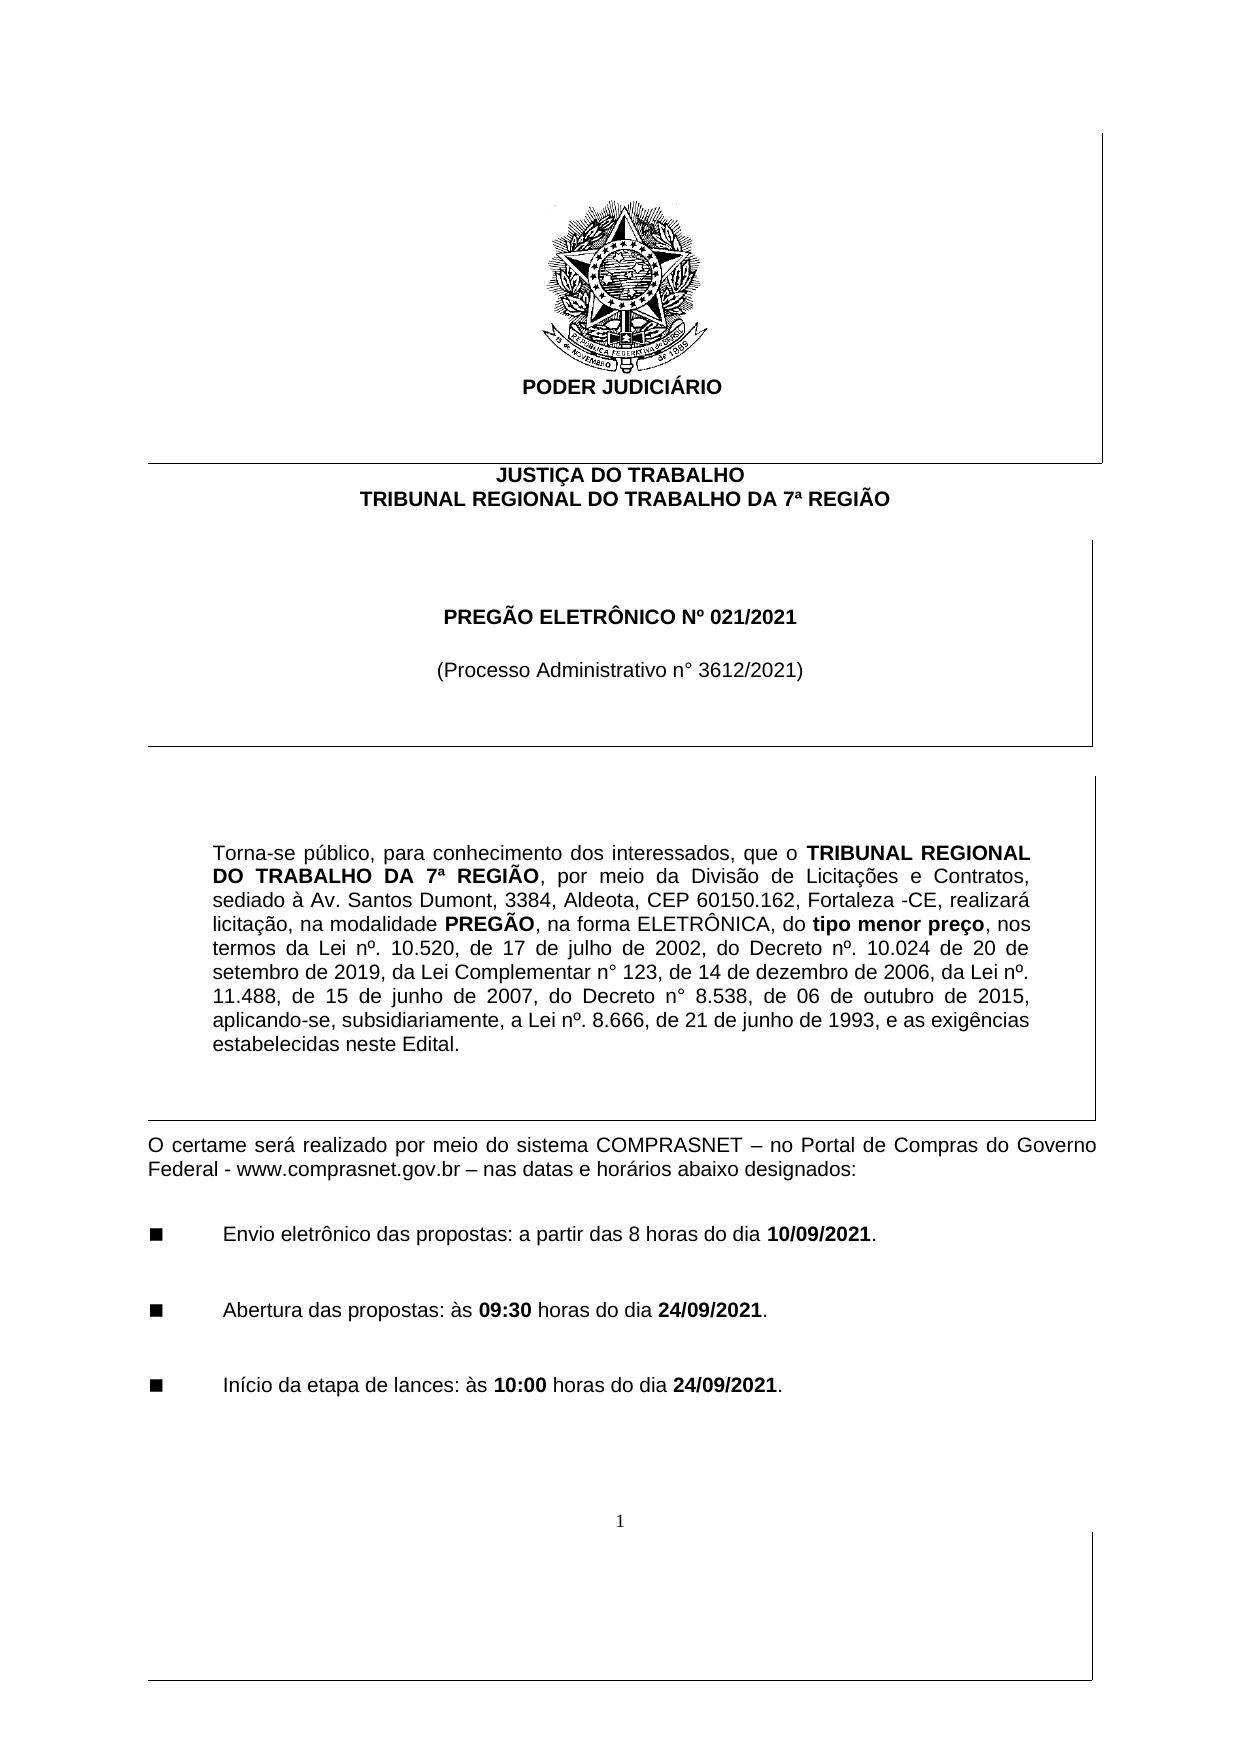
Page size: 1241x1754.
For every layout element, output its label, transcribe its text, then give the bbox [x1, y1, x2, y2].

text O certame será realizado por meio do sistema COMPRASNET – no Portal de Compras do Governo Federal - www.comprasnet.gov.br – nas datas e horários abaixo designados: [148, 1133, 1098, 1181]
text PREGÃO ELETRÔNICO Nº 021/2021 [148, 540, 1092, 593]
text PODER JUDICIÁRIO [148, 375, 1102, 463]
list Início da etapa de lances: às 10:00 horas do dia 24/09/2021. [148, 1355, 1098, 1407]
list Envio eletrônico das propostas: a partir das 8 horas do dia 10/09/2021. [148, 1205, 1098, 1256]
text TRIBUNAL REGIONAL DO TRABALHO DA 7ª REGIÃO [148, 487, 1102, 511]
text JUSTIÇA DO TRABALHO [148, 463, 1092, 487]
list Abertura das propostas: às 09:30 horas do dia 24/09/2021. [148, 1280, 1098, 1331]
text (Processo Administrativo n° 3612/2021) [148, 593, 1092, 746]
text Torna-se público, para conhecimento dos interessados, que o TRIBUNAL REGIONAL DO TRABALHO DA 7ª REGIÃO, por meio da Divisão de Licitações e Contratos, sediado à Av. Santos Dumont, 3384, Aldeota, CEP 60150.162, Fortaleza -CE, realizará licitação, na modalidade PREGÃO, na forma ELETRÔNICA, do tipo menor preço, nos termos da Lei nº. 10.520, de 17 de julho de 2002, do Decreto nº. 10.024 de 20 de setembro de 2019, da Lei Complementar n° 123, de 14 de dezembro de 2006, da Lei nº. 11.488, de 15 de junho de 2007, do Decreto n° 8.538, de 06 de outubro de 2015, aplicando-se, subsidiariamente, a Lei nº. 8.666, de 21 de junho de 1993, e as exigências estabelecidas neste Edital. [148, 776, 1095, 1120]
